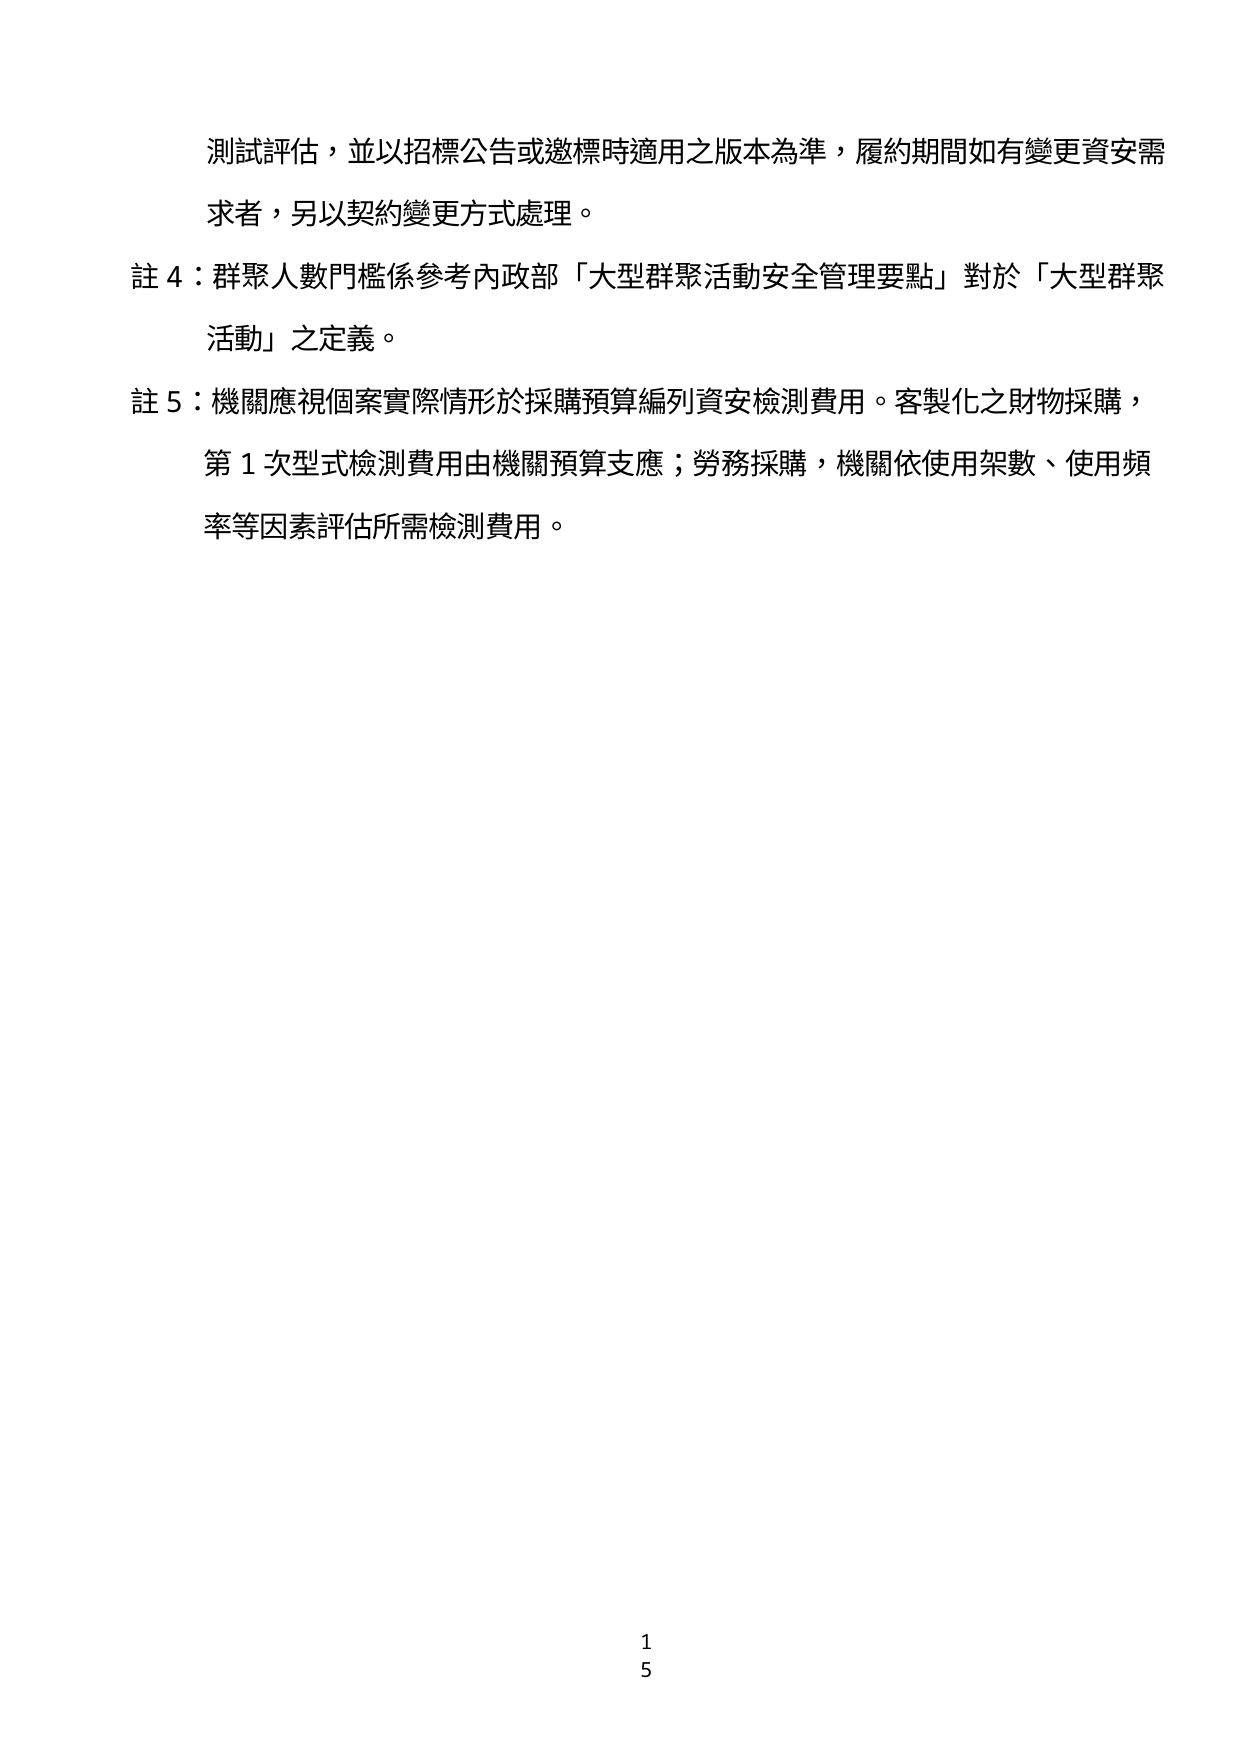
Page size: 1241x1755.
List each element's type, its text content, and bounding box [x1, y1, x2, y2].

text 測試評估，並以招標公告或邀標時適用之版本為準，履約期間如有變更資安需求者，另以契約變更方式處理。 [130, 108, 1167, 233]
text 註4：群聚人數門檻係參考內政部「大型群聚活動安全管理要點」對於「大型群聚活動」之定義。 [130, 233, 1167, 358]
text 註5：機關應視個案實際情形於採購預算編列資安檢測費用。客製化之財物採購，第1次型式檢測費用由機關預算支應；勞務採購，機關依使用架數、使用頻率等因素評估所需檢測費用。 [130, 358, 1152, 545]
